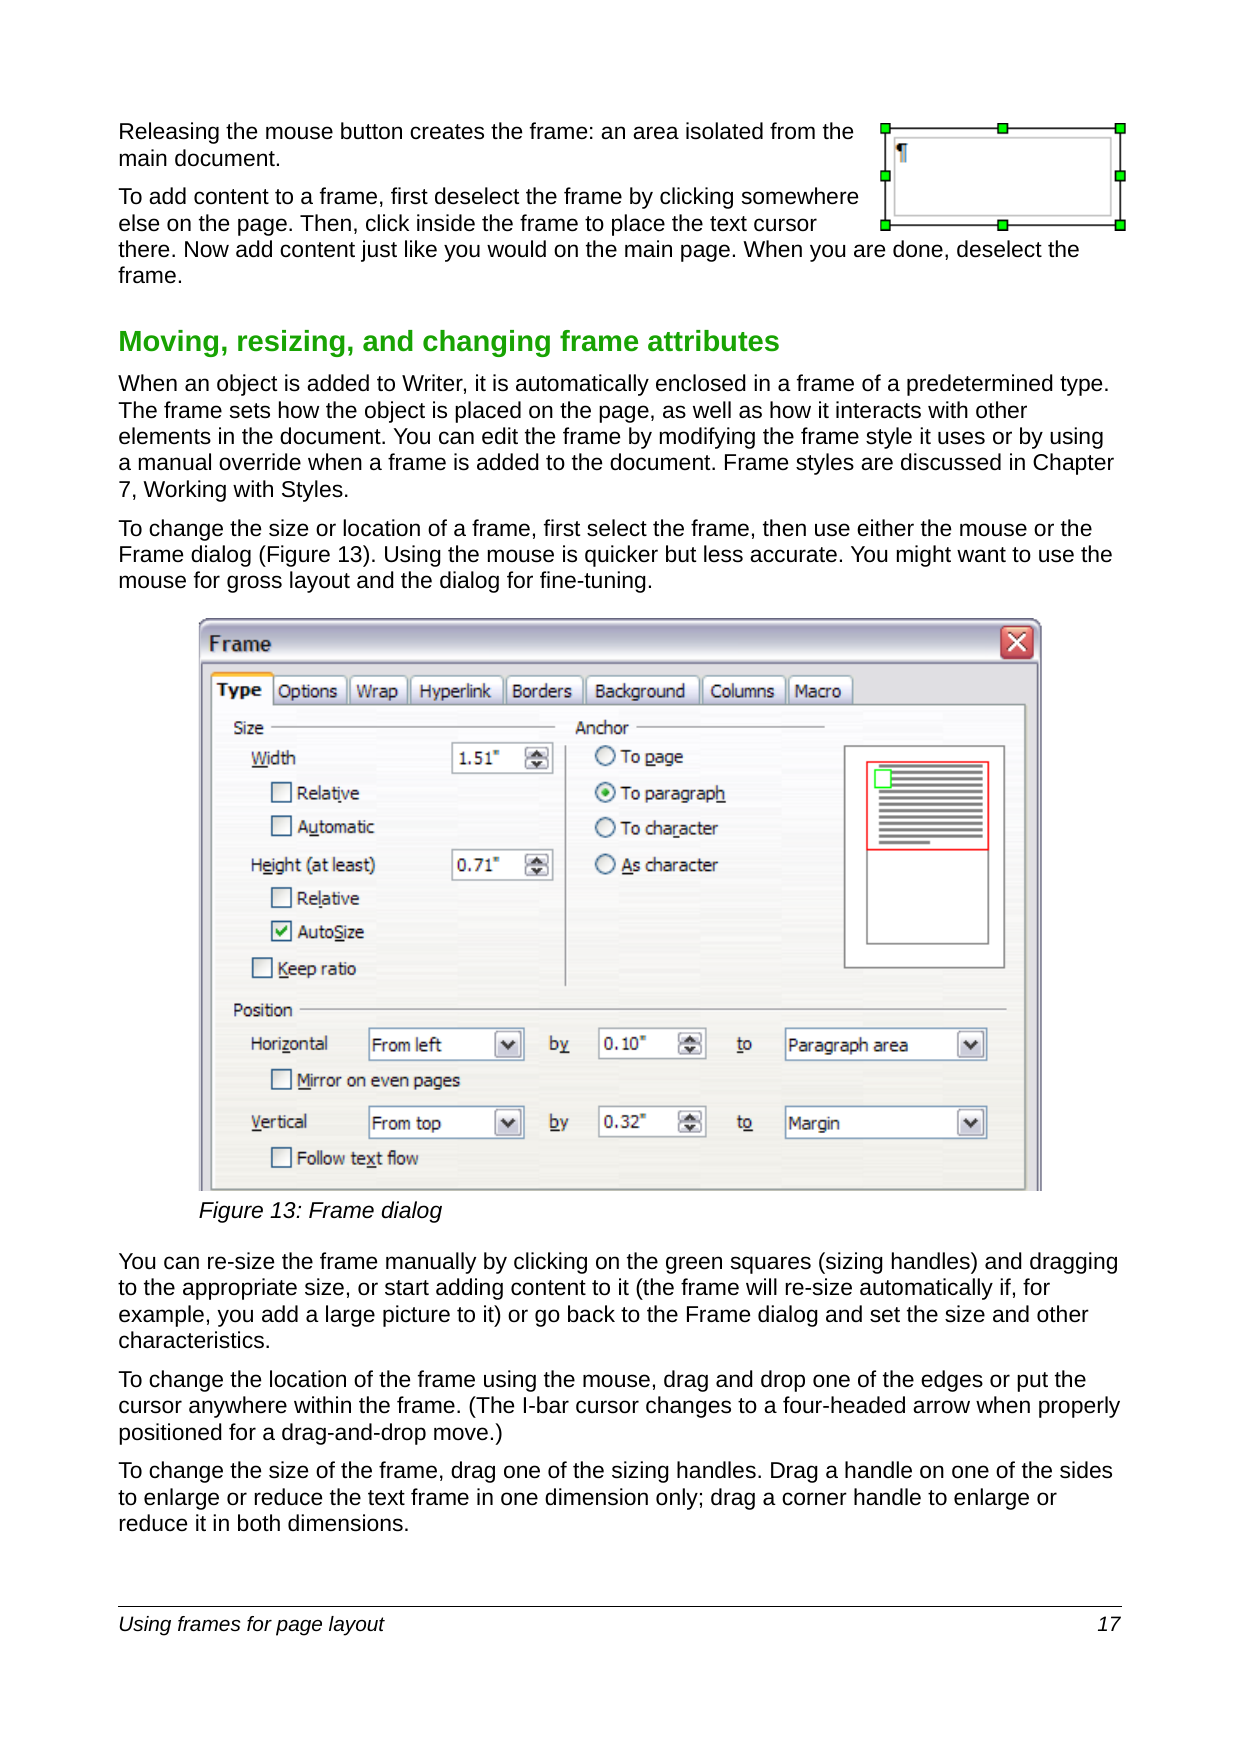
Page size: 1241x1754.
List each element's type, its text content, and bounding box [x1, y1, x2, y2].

text To change the size or location of a frame, first select the frame, then use either the mouse or the Frame dialog (Figure 13). Using the mouse is quicker but less accurate. You might want to use the mouse for gross layout and the dialog for fine-tuning. [118, 514, 1122, 593]
picture [198, 618, 1042, 1191]
text When an object is added to Writer, it is automatically enclosed in a frame of a predetermined type. The frame sets how the object is placed on the page, as well as how it interacts with other elements in the document. You can edit the frame by modifying the frame style it uses or by using a manual override when a frame is added to the document. Frame styles are discussed in Chapter 7, Working with Styles. [118, 370, 1122, 502]
text Releasing the mouse button creates the frame: an area isolated from the main document. [118, 118, 1122, 171]
text You can re-size the frame manually by clicking on the green squares (sizing handles) and dragging to the appropriate size, or start adding content to it (the frame will re-size automatically if, for example, you add a large picture to it) or go back to the Frame dialog and set the size and other characteristics. [118, 1248, 1122, 1353]
picture [880, 123, 1126, 231]
subtitle Moving, resizing, and changing frame attributes [118, 324, 1122, 358]
text To change the location of the frame using the mouse, drag and drop one of the edges or put the cursor anywhere within the frame. (The I-bar cursor changes to a four-headed arrow when properly positioned for a drag-and-drop move.) [118, 1366, 1122, 1445]
text To add content to a frame, first deselect the frame by clicking somewhere else on the page. Then, click inside the frame to place the text cursor there. Now add content just like you would on the main page. When you are done, deselect the frame. [118, 183, 1122, 289]
text Figure 13: Frame dialog [199, 1197, 1042, 1224]
text To change the size of the frame, drag one of the sizing handles. Drag a handle on one of the sides to enlarge or reduce the text frame in one dimension only; drag a corner handle to enlarge or reduce it in both dimensions. [118, 1457, 1122, 1536]
